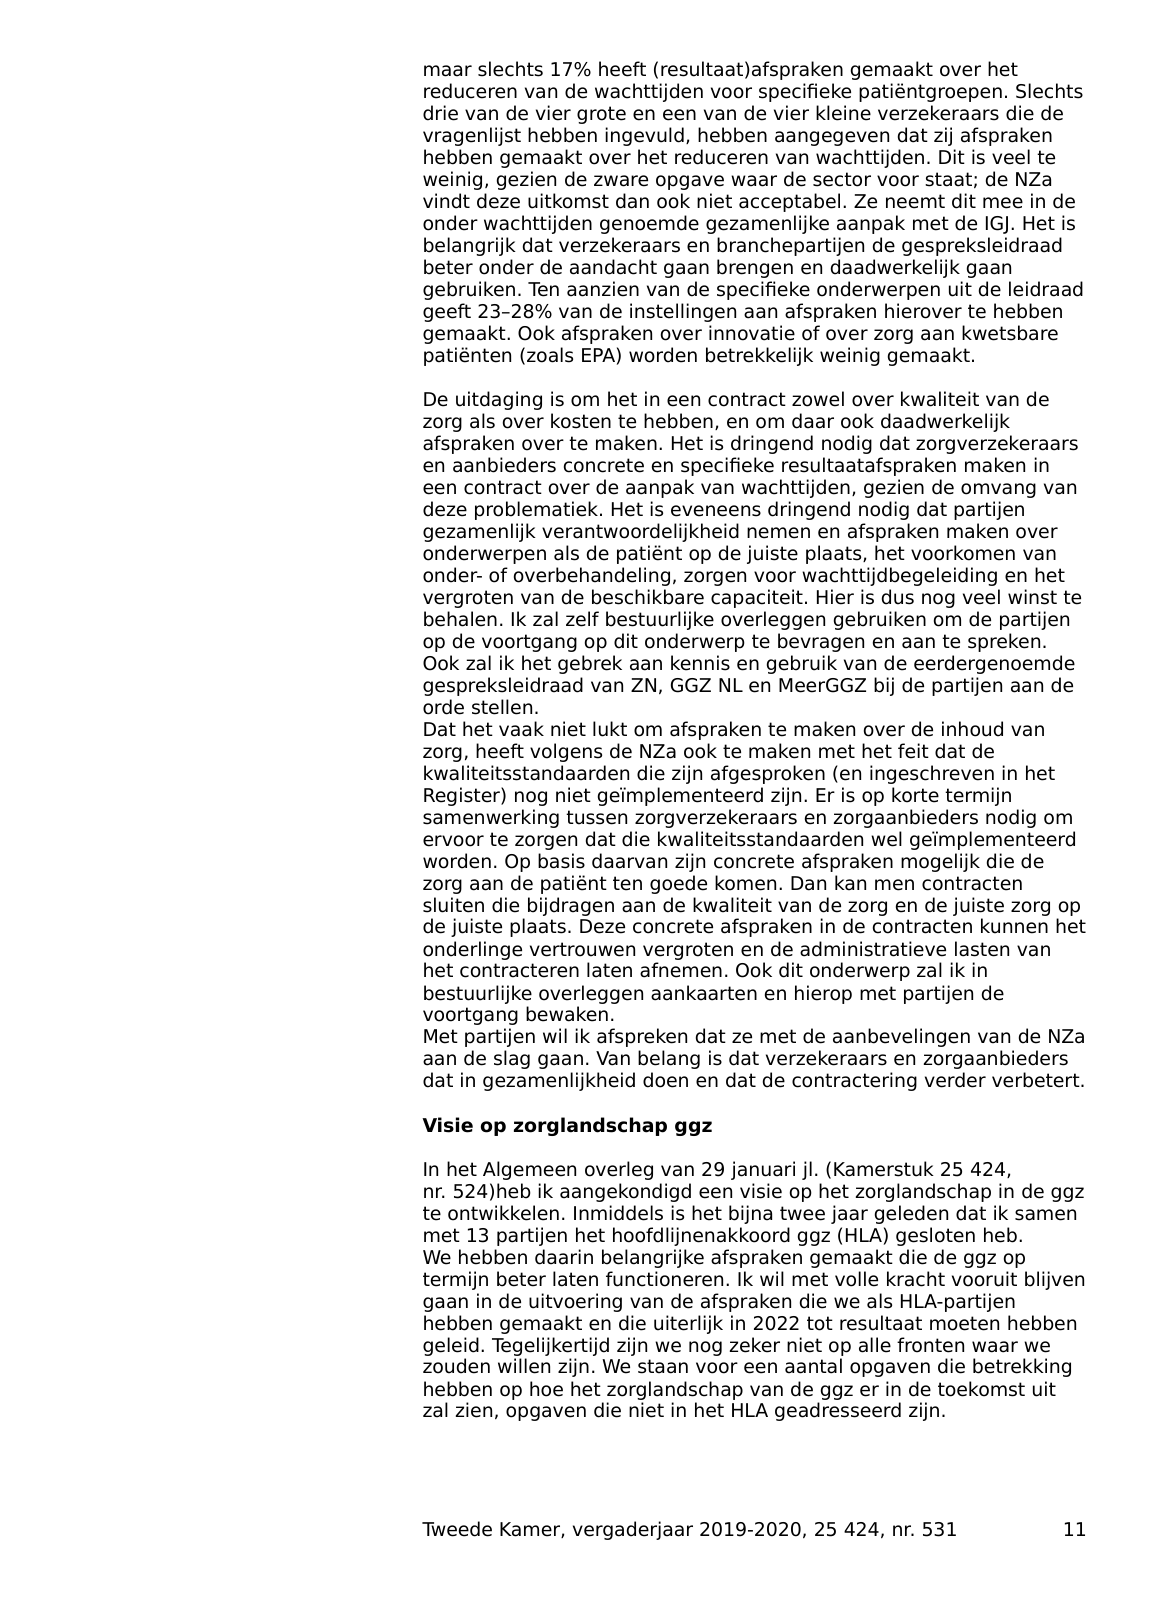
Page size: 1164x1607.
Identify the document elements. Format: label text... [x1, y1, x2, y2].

text Met partijen wil ik afspreken dat ze met de aanbevelingen van de NZa aan de slag gaan. Van belang is dat verzekeraars en zorgaanbieders dat in gezamenlijkheid doen en dat de contractering verder verbetert. [422, 1026, 1087, 1092]
text In het Algemeen overleg van 29 januari jl. (Kamerstuk 25 424, nr. 524)heb ik aangekondigd een visie op het zorglandschap in de ggz te ontwikkelen. Inmiddels is het bijna twee jaar geleden dat ik samen met 13 partijen het hoofdlijnenakkoord ggz (HLA) gesloten heb. [422, 1159, 1087, 1247]
text maar slechts 17% heeft (resultaat)afspraken gemaakt over het reduceren van de wachttijden voor specifieke patiëntgroepen. Slechts drie van de vier grote en een van de vier kleine verzekeraars die de vragenlijst hebben ingevuld, hebben aangegeven dat zij afspraken hebben gemaakt over het reduceren van wachttijden. Dit is veel te weinig, gezien de zware opgave waar de sector voor staat; de NZa vindt deze uitkomst dan ook niet acceptabel. Ze neemt dit mee in de onder wachttijden genoemde gezamenlijke aanpak met de IGJ. Het is belangrijk dat verzekeraars en branchepartijen de gespreksleidraad beter onder de aandacht gaan brengen en daadwerkelijk gaan gebruiken. Ten aanzien van de specifieke onderwerpen uit de leidraad geeft 23–28% van de instellingen aan afspraken hierover te hebben gemaakt. Ook afspraken over innovatie of over zorg aan kwetsbare patiënten (zoals EPA) worden betrekkelijk weinig gemaakt. [422, 59, 1087, 367]
text De uitdaging is om het in een contract zowel over kwaliteit van de zorg als over kosten te hebben, en om daar ook daadwerkelijk afspraken over te maken. Het is dringend nodig dat zorgverzekeraars en aanbieders concrete en specifieke resultaatafspraken maken in een contract over de aanpak van wachttijden, gezien de omvang van deze problematiek. Het is eveneens dringend nodig dat partijen gezamenlijk verantwoordelijkheid nemen en afspraken maken over onderwerpen als de patiënt op de juiste plaats, het voorkomen van onder- of overbehandeling, zorgen voor wachttijdbegeleiding en het vergroten van de beschikbare capaciteit. Hier is dus nog veel winst te behalen. Ik zal zelf bestuurlijke overleggen gebruiken om de partijen op de voortgang op dit onderwerp te bevragen en aan te spreken. Ook zal ik het gebrek aan kennis en gebruik van de eerdergenoemde gespreksleidraad van ZN, GGZ NL en MeerGGZ bij de partijen aan de orde stellen. [422, 389, 1087, 719]
text Dat het vaak niet lukt om afspraken te maken over de inhoud van zorg, heeft volgens de NZa ook te maken met het feit dat de kwaliteitsstandaarden die zijn afgesproken (en ingeschreven in het Register) nog niet geïmplementeerd zijn. Er is op korte termijn samenwerking tussen zorgverzekeraars en zorgaanbieders nodig om ervoor te zorgen dat die kwaliteitsstandaarden wel geïmplementeerd worden. Op basis daarvan zijn concrete afspraken mogelijk die de zorg aan de patiënt ten goede komen. Dan kan men contracten sluiten die bijdragen aan de kwaliteit van de zorg en de juiste zorg op de juiste plaats. Deze concrete afspraken in de contracten kunnen het onderlinge vertrouwen vergroten en de administratieve lasten van het contracteren laten afnemen. Ook dit onderwerp zal ik in bestuurlijke overleggen aankaarten en hierop met partijen de voortgang bewaken. [422, 719, 1087, 1026]
subtitle Visie op zorglandschap ggz [422, 1114, 1087, 1136]
text We hebben daarin belangrijke afspraken gemaakt die de ggz op termijn beter laten functioneren. Ik wil met volle kracht vooruit blijven gaan in de uitvoering van de afspraken die we als HLA-partijen hebben gemaakt en die uiterlijk in 2022 tot resultaat moeten hebben geleid. Tegelijkertijd zijn we nog zeker niet op alle fronten waar we zouden willen zijn. We staan voor een aantal opgaven die betrekking hebben op hoe het zorglandschap van de ggz er in de toekomst uit zal zien, opgaven die niet in het HLA geadresseerd zijn. [422, 1247, 1087, 1422]
